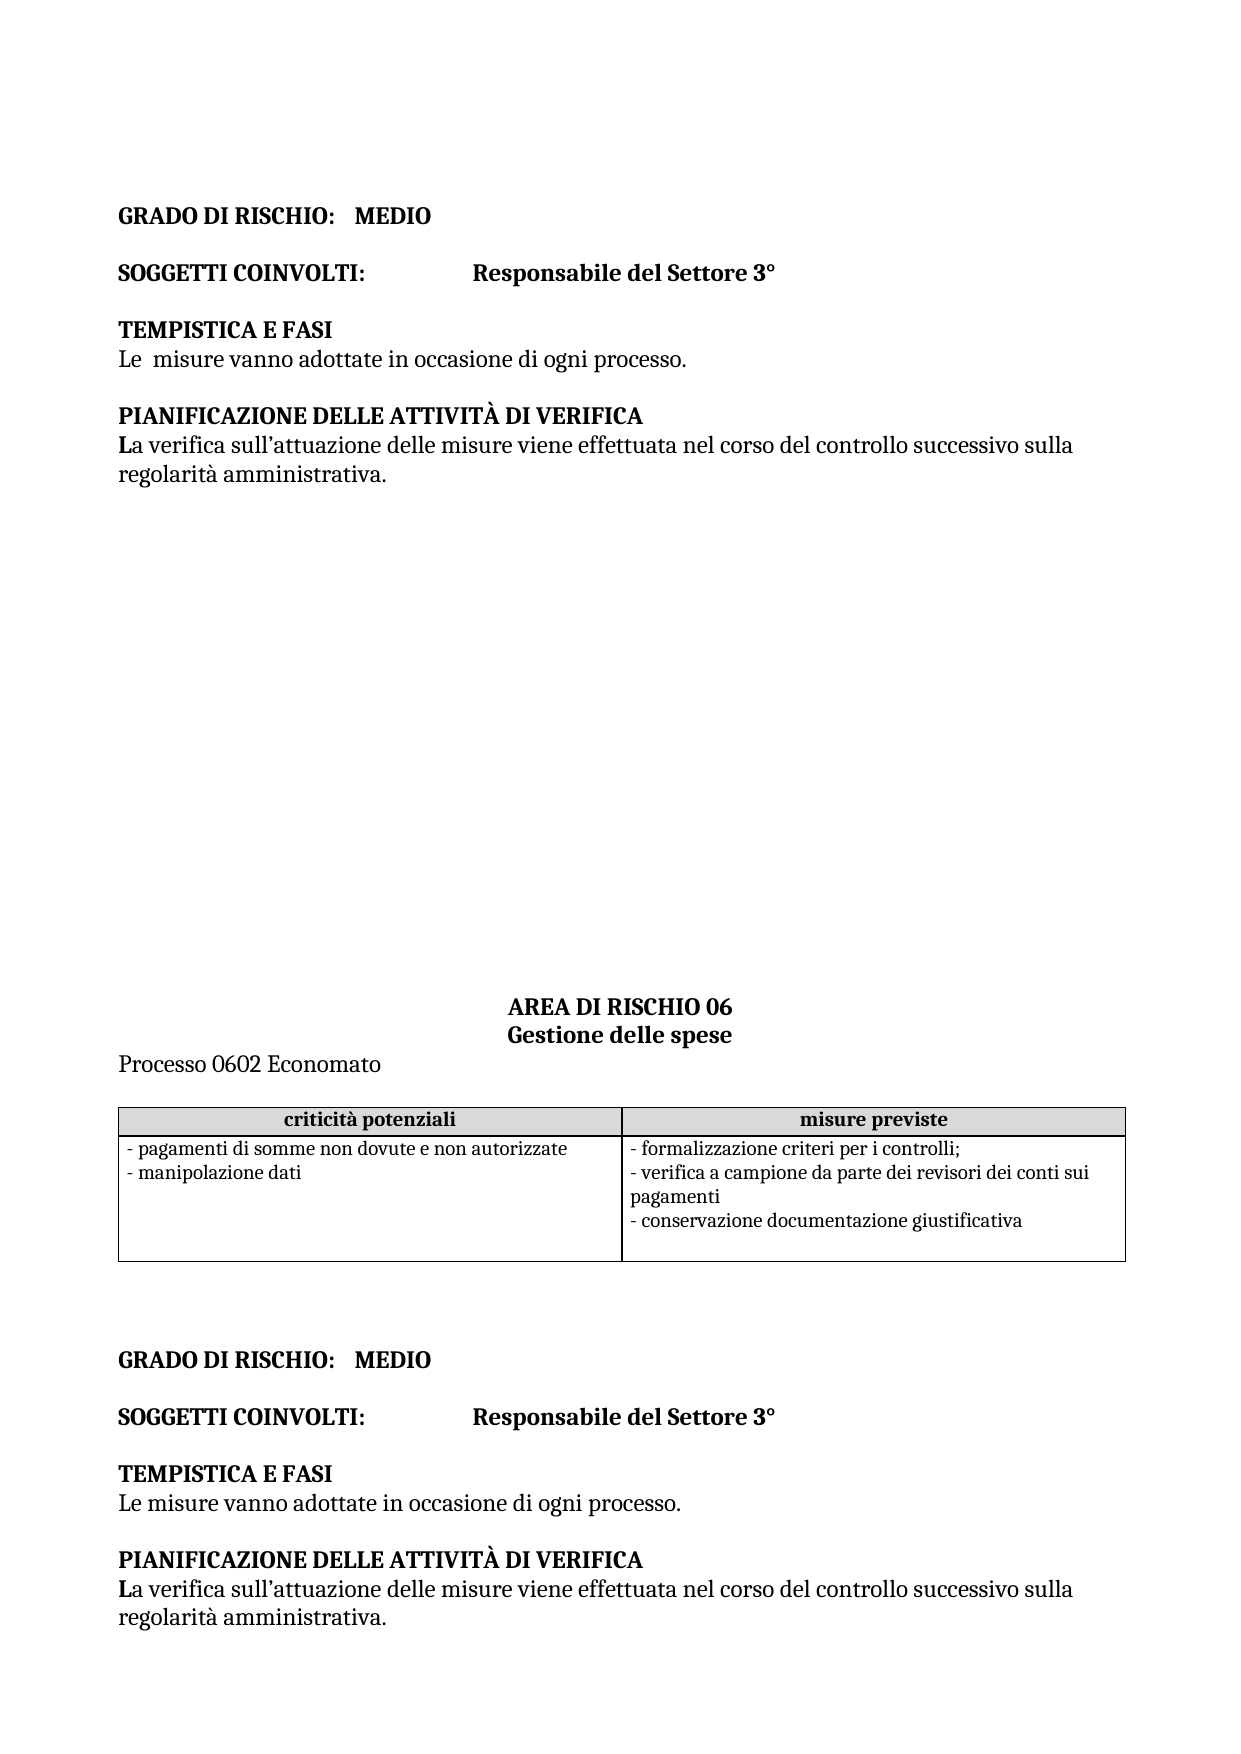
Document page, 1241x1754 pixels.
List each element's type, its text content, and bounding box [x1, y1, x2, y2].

text Le misure vanno adottate in occasione di ogni processo. [118, 345, 1122, 374]
text PIANIFICAZIONE DELLE ATTIVITÀ DI VERIFICA [118, 402, 1122, 431]
text La verifica sull’attuazione delle misure viene effettuata nel corso del controllo successivo sulla regolarità amministrativa. [118, 431, 1122, 488]
text TEMPISTICA E FASI [118, 316, 1122, 345]
table_cell - formalizzazione criteri per i controlli; - verifica a campione da parte dei revisori dei conti sui pagamenti - conservazione documentazione giustificativa [623, 1137, 1125, 1261]
text GRADO DI RISCHIO: MEDIO [118, 202, 1122, 231]
table_cell - pagamenti di somme non dovute e non autorizzate - manipolazione dati [119, 1137, 621, 1261]
text SOGGETTI COINVOLTI: Responsabile del Settore 3° [118, 259, 1122, 288]
text Gestione delle spese [118, 1021, 1122, 1050]
text Le misure vanno adottate in occasione di ogni processo. [118, 1489, 1122, 1518]
table_header criticità potenziali [119, 1108, 621, 1135]
text Processo 0602 Economato [118, 1050, 1122, 1079]
text PIANIFICAZIONE DELLE ATTIVITÀ DI VERIFICA [118, 1546, 1122, 1574]
table_header misure previste [623, 1108, 1125, 1135]
text SOGGETTI COINVOLTI: Responsabile del Settore 3° [118, 1403, 1122, 1432]
text La verifica sull’attuazione delle misure viene effettuata nel corso del controllo successivo sulla regolarità amministrativa. [118, 1574, 1122, 1632]
text TEMPISTICA E FASI [118, 1460, 1122, 1489]
text AREA DI RISCHIO 06 [118, 993, 1122, 1021]
text GRADO DI RISCHIO: MEDIO [118, 1346, 1122, 1375]
